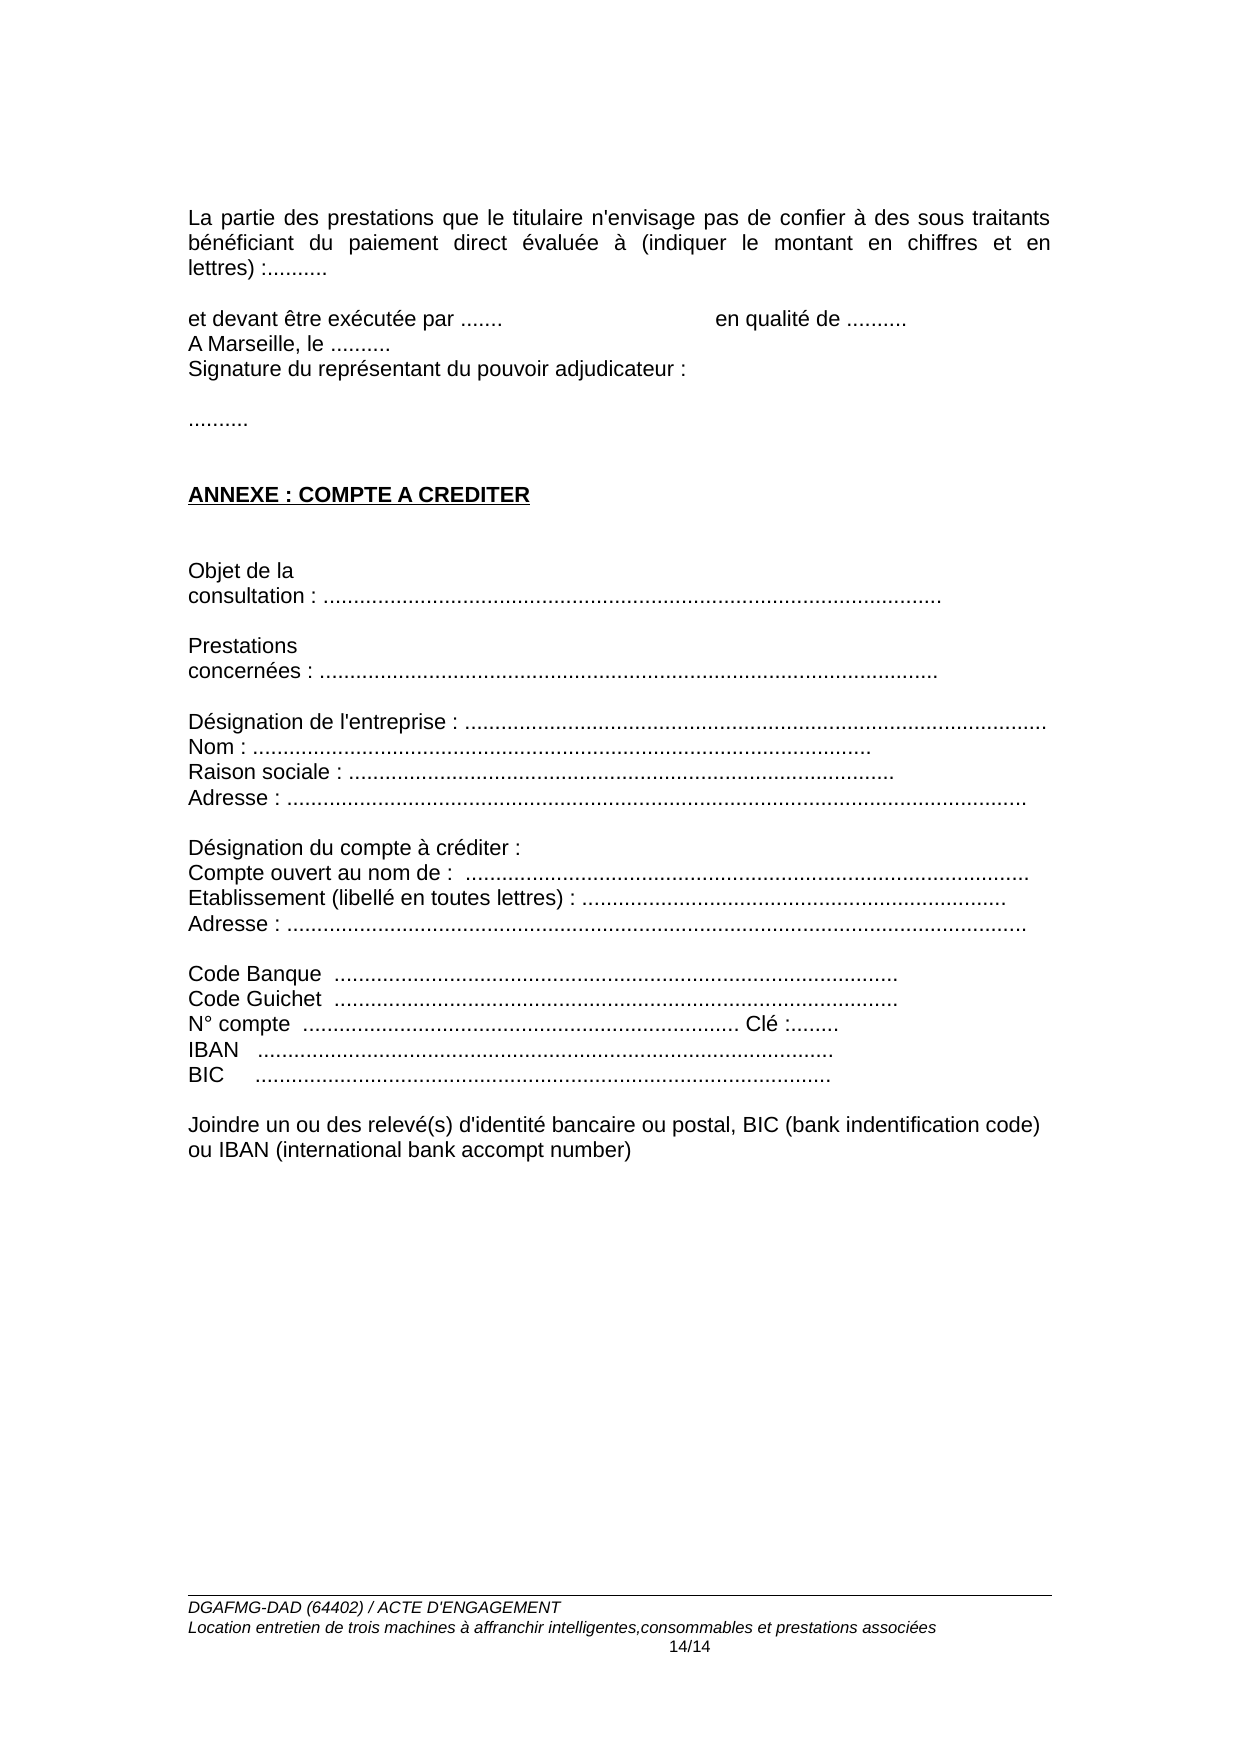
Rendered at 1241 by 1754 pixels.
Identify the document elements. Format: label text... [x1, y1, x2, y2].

text Raison sociale : .......................................................................................... [188, 759, 1052, 784]
text Code Guichet ............................................................................................. [188, 986, 1052, 1011]
text Joindre un ou des relevé(s) d'identité bancaire ou postal, BIC (bank indentification code) ou IBAN (international bank accompt number) [188, 1112, 1052, 1162]
text La partie des prestations que le titulaire n'envisage pas de confier à des sous traitants bénéficiant du paiement direct évaluée à (indiquer le montant en chiffres et en lettres) :.......... [188, 204, 1052, 280]
text BIC ............................................................................................... [188, 1062, 1052, 1087]
text IBAN ............................................................................................... [188, 1036, 1052, 1062]
text et devant être exécutée par ....... en qualité de .......... [188, 305, 1052, 331]
text .......... [188, 406, 1052, 431]
text Désignation du compte à créditer : [188, 835, 1052, 860]
text Prestations concernées : ...................................................................................................... [188, 633, 1052, 683]
text A Marseille, le .......... [188, 331, 1052, 356]
text Désignation de l'entreprise : ................................................................................................ [188, 709, 1052, 734]
text Adresse : .......................................................................................................................... [188, 784, 1052, 809]
text Objet de la consultation : ...................................................................................................... [188, 557, 1052, 608]
text Nom : ...................................................................................................... [188, 734, 1052, 759]
text Adresse : .......................................................................................................................... [188, 910, 1052, 936]
text ANNEXE : COMPTE A CREDITER [188, 482, 1052, 507]
text Etablissement (libellé en toutes lettres) : ...................................................................... [188, 885, 1052, 910]
text N° compte ........................................................................ Clé :........ [188, 1011, 1052, 1036]
text Signature du représentant du pouvoir adjudicateur : [188, 356, 1052, 381]
text Compte ouvert au nom de : ............................................................................................. [188, 860, 1052, 885]
text Code Banque ............................................................................................. [188, 961, 1052, 986]
